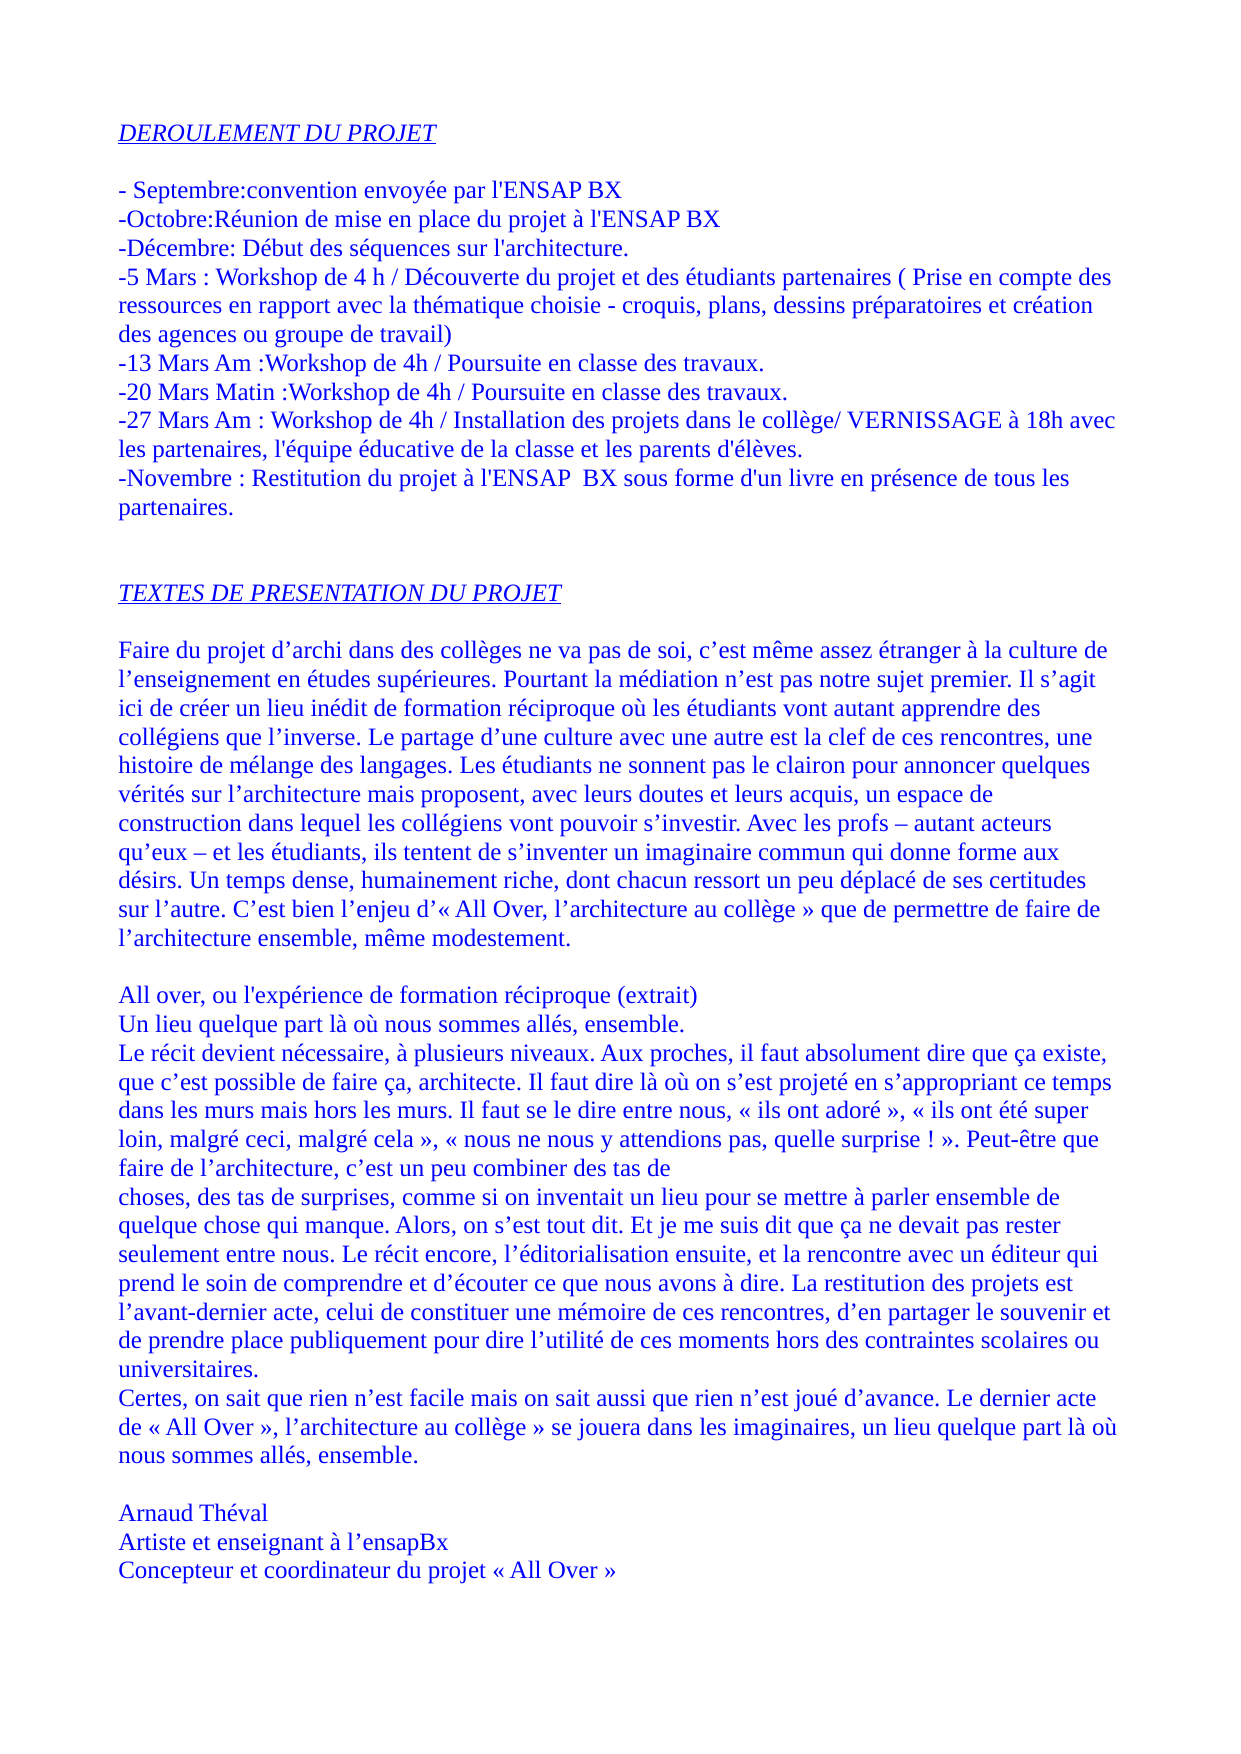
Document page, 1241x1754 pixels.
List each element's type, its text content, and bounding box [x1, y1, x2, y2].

text TEXTES DE PRESENTATION DU PROJET [118, 578, 1122, 607]
text -Octobre:Réunion de mise en place du projet à l'ENSAP BX [118, 204, 1122, 233]
text -Novembre : Restitution du projet à l'ENSAP BX sous forme d'un livre en présence de tous les partenaires. [118, 463, 1122, 521]
text -5 Mars : Workshop de 4 h / Découverte du projet et des étudiants partenaires ( Prise en compte des ressources en rapport avec la thématique choisie - croquis, plans, dessins préparatoires et création des agences ou groupe de travail) [118, 262, 1122, 348]
text - Septembre:convention envoyée par l'ENSAP BX [118, 176, 1122, 204]
text -Décembre: Début des séquences sur l'architecture. [118, 233, 1122, 262]
text Faire du projet d’archi dans des collèges ne va pas de soi, c’est même assez étranger à la culture de l’enseignement en études supérieures. Pourtant la médiation n’est pas notre sujet premier. Il s’agit ici de créer un lieu inédit de formation réciproque où les étudiants vont autant apprendre des collégiens que l’inverse. Le partage d’une culture avec une autre est la clef de ces rencontres, une histoire de mélange des langages. Les étudiants ne sonnent pas le clairon pour annoncer quelques vérités sur l’architecture mais proposent, avec leurs doutes et leurs acquis, un espace de construction dans lequel les collégiens vont pouvoir s’investir. Avec les profs – autant acteurs qu’eux – et les étudiants, ils tentent de s’inventer un imaginaire commun qui donne forme aux désirs. Un temps dense, humainement riche, dont chacun ressort un peu déplacé de ses certitudes sur l’autre. C’est bien l’enjeu d’« All Over, l’architecture au collège » que de permettre de faire de l’architecture ensemble, même modestement. All over, ou l'expérience de formation réciproque (extrait) Un lieu quelque part là où nous sommes allés, ensemble. Le récit devient nécessaire, à plusieurs niveaux. Aux proches, il faut absolument dire que ça existe, que c’est possible de faire ça, architecte. Il faut dire là où on s’est projeté en s’appropriant ce temps dans les murs mais hors les murs. Il faut se le dire entre nous, « ils ont adoré », « ils ont été super loin, malgré ceci, malgré cela », « nous ne nous y attendions pas, quelle surprise ! ». Peut-être que faire de l’architecture, c’est un peu combiner des tas de choses, des tas de surprises, comme si on inventait un lieu pour se mettre à parler ensemble de quelque chose qui manque. Alors, on s’est tout dit. Et je me suis dit que ça ne devait pas rester seulement entre nous. Le récit encore, l’éditorialisation ensuite, et la rencontre avec un éditeur qui prend le soin de comprendre et d’écouter ce que nous avons à dire. La restitution des projets est l’avant-dernier acte, celui de constituer une mémoire de ces rencontres, d’en partager le souvenir et de prendre place publiquement pour dire l’utilité de ces moments hors des contraintes scolaires ou universitaires. Certes, on sait que rien n’est facile mais on sait aussi que rien n’est joué d’avance. Le dernier acte de « All Over », l’architecture au collège » se jouera dans les imaginaires, un lieu quelque part là où nous sommes allés, ensemble. Arnaud Théval Artiste et enseignant à l’ensapBx Concepteur et coordinateur du projet « All Over » [118, 636, 1122, 1584]
text DEROULEMENT DU PROJET [118, 118, 1122, 147]
text -20 Mars Matin :Workshop de 4h / Poursuite en classe des travaux. [118, 377, 1122, 406]
text -27 Mars Am : Workshop de 4h / Installation des projets dans le collège/ VERNISSAGE à 18h avec les partenaires, l'équipe éducative de la classe et les parents d'élèves. [118, 406, 1122, 463]
text -13 Mars Am :Workshop de 4h / Poursuite en classe des travaux. [118, 348, 1122, 377]
